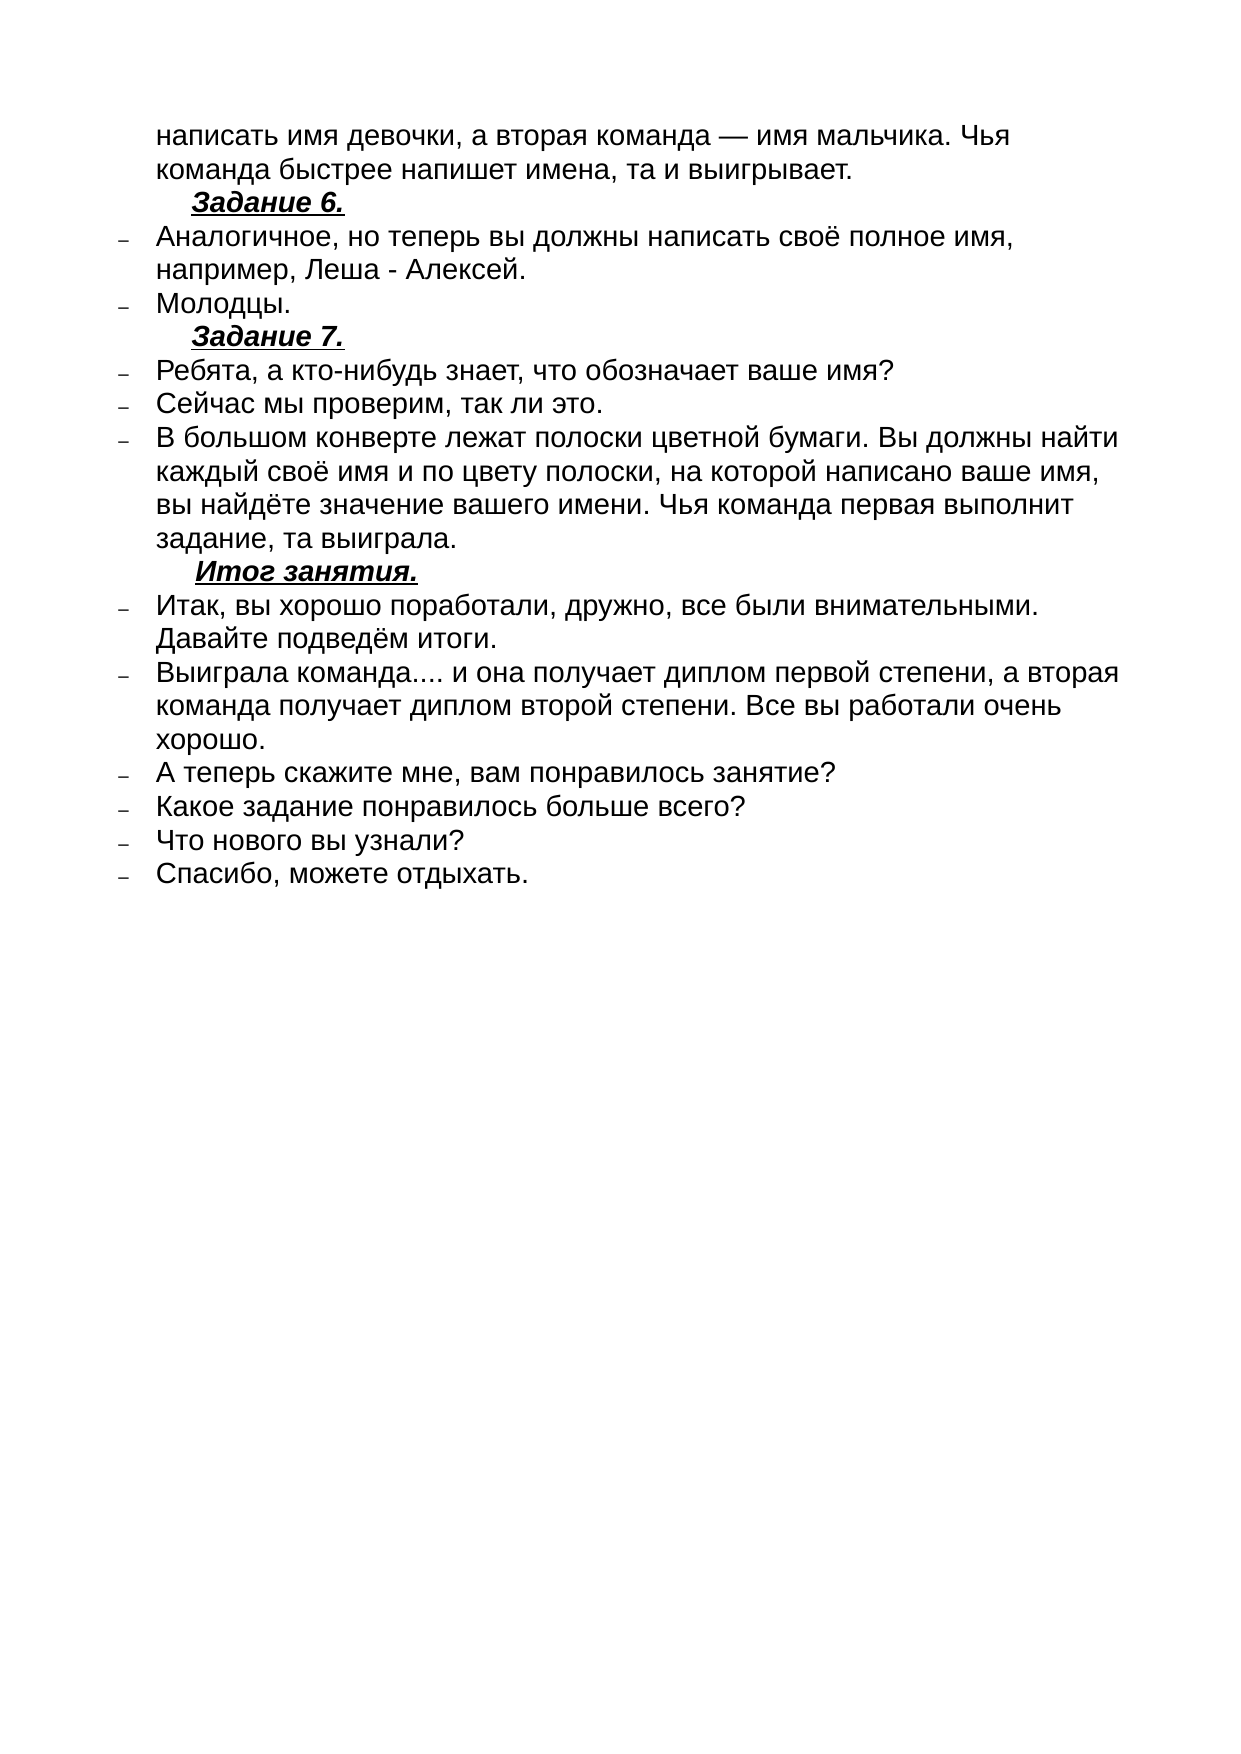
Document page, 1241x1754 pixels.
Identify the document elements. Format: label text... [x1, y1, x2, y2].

list В большом конверте лежат полоски цветной бумаги. Вы должны найти каждый своё имя и по цвету полоски, на которой написано ваше имя, вы найдёте значение вашего имени. Чья команда первая выполнит задание, та выиграла. [118, 420, 1122, 554]
text Задание 6. [118, 185, 1122, 219]
text Итог занятия. [118, 554, 1122, 588]
list А теперь скажите мне, вам понравилось занятие? [118, 755, 1122, 789]
list написать имя девочки, а вторая команда — имя мальчика. Чья команда быстрее напишет имена, та и выигрывает. [118, 118, 1122, 185]
list Какое задание понравилось больше всего? [118, 789, 1122, 822]
list Итак, вы хорошо поработали, дружно, все были внимательными. Давайте подведём итоги. [118, 588, 1122, 655]
list Спасибо, можете отдыхать. [118, 856, 1122, 889]
list Выиграла команда.... и она получает диплом первой степени, а вторая команда получает диплом второй степени. Все вы работали очень хорошо. [118, 655, 1122, 755]
list Ребята, а кто-нибудь знает, что обозначает ваше имя? [118, 353, 1122, 386]
list Что нового вы узнали? [118, 822, 1122, 856]
list Молодцы. [118, 286, 1122, 319]
text Задание 7. [118, 319, 1122, 353]
list Аналогичное, но теперь вы должны написать своё полное имя, например, Леша - Алексей. [118, 219, 1122, 286]
list Сейчас мы проверим, так ли это. [118, 386, 1122, 420]
